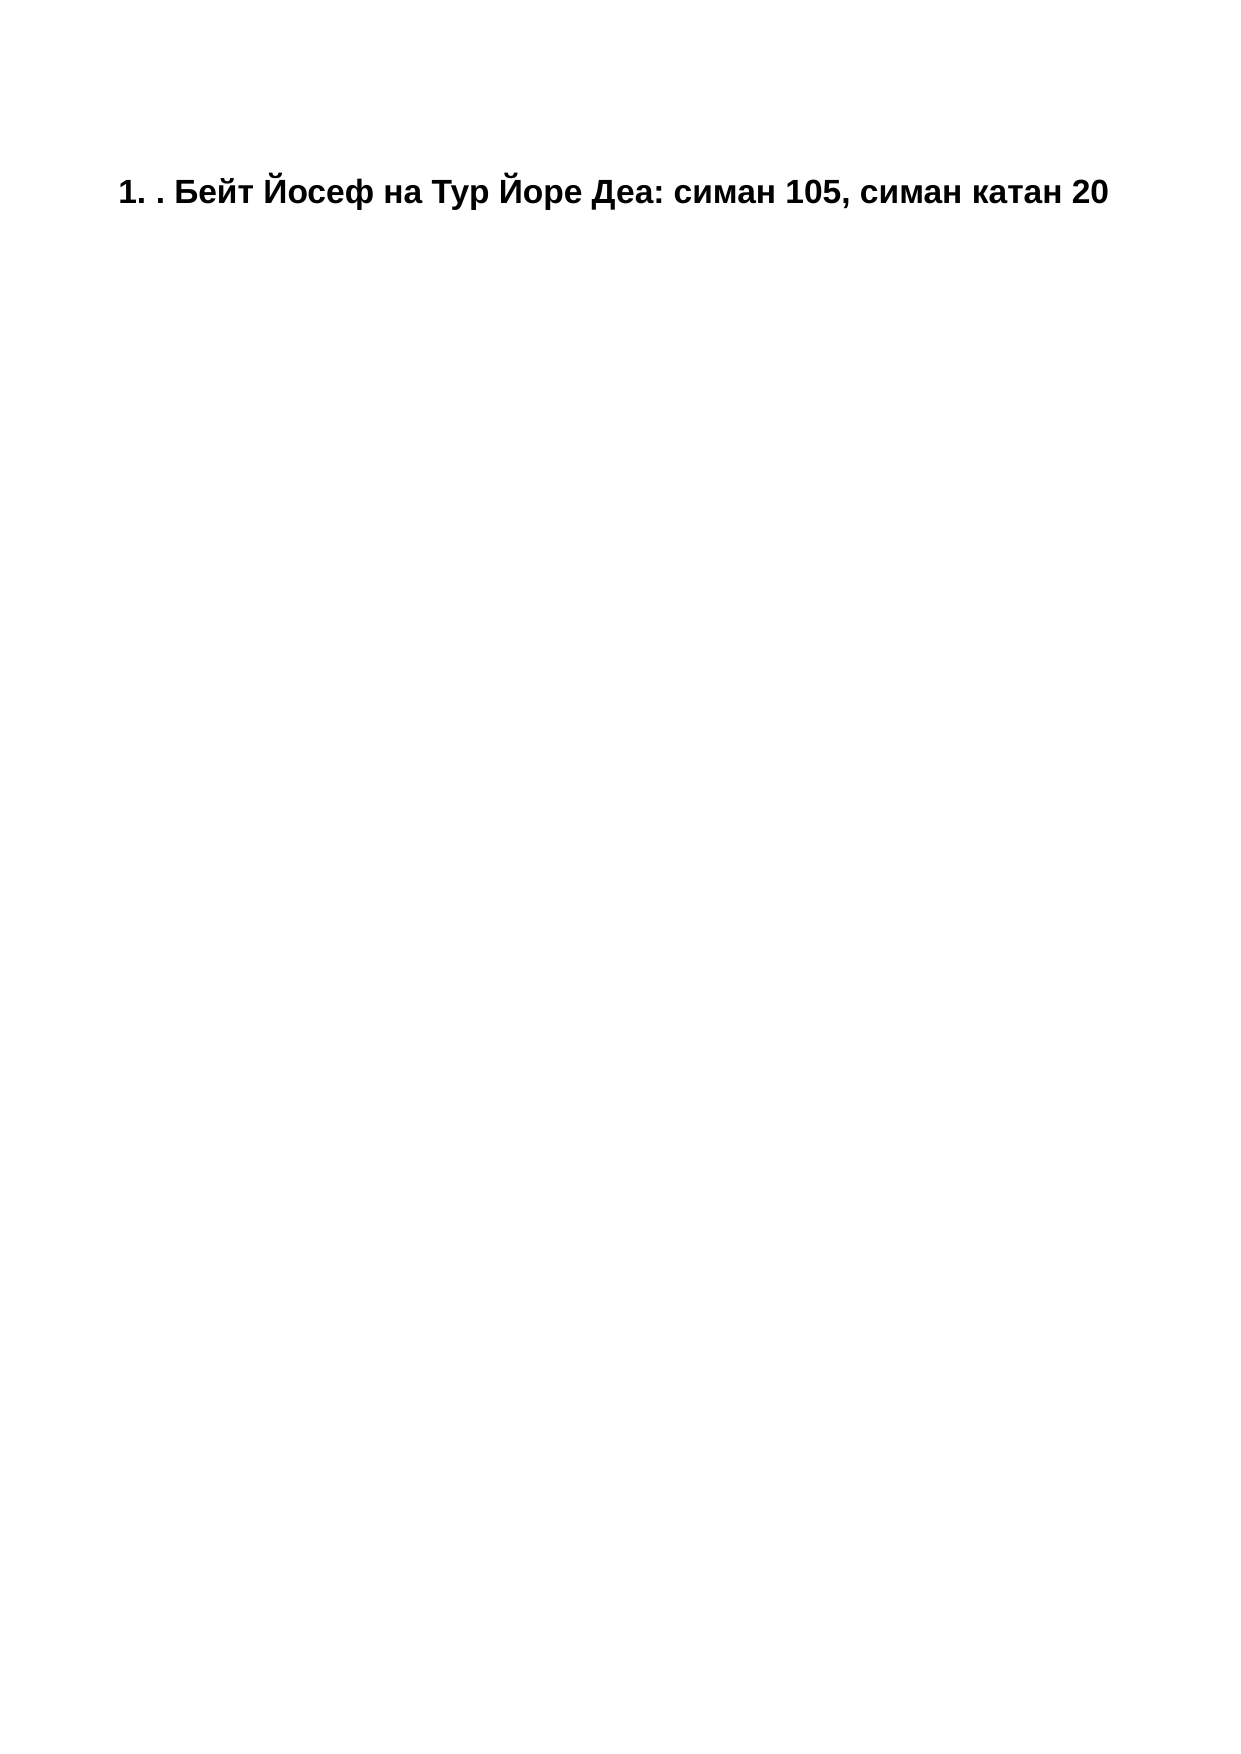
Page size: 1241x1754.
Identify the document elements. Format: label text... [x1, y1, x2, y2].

subtitle . Бейт Йосеф на Тур Йоре Деа: симан 105, симан катан 20 [118, 147, 1122, 176]
